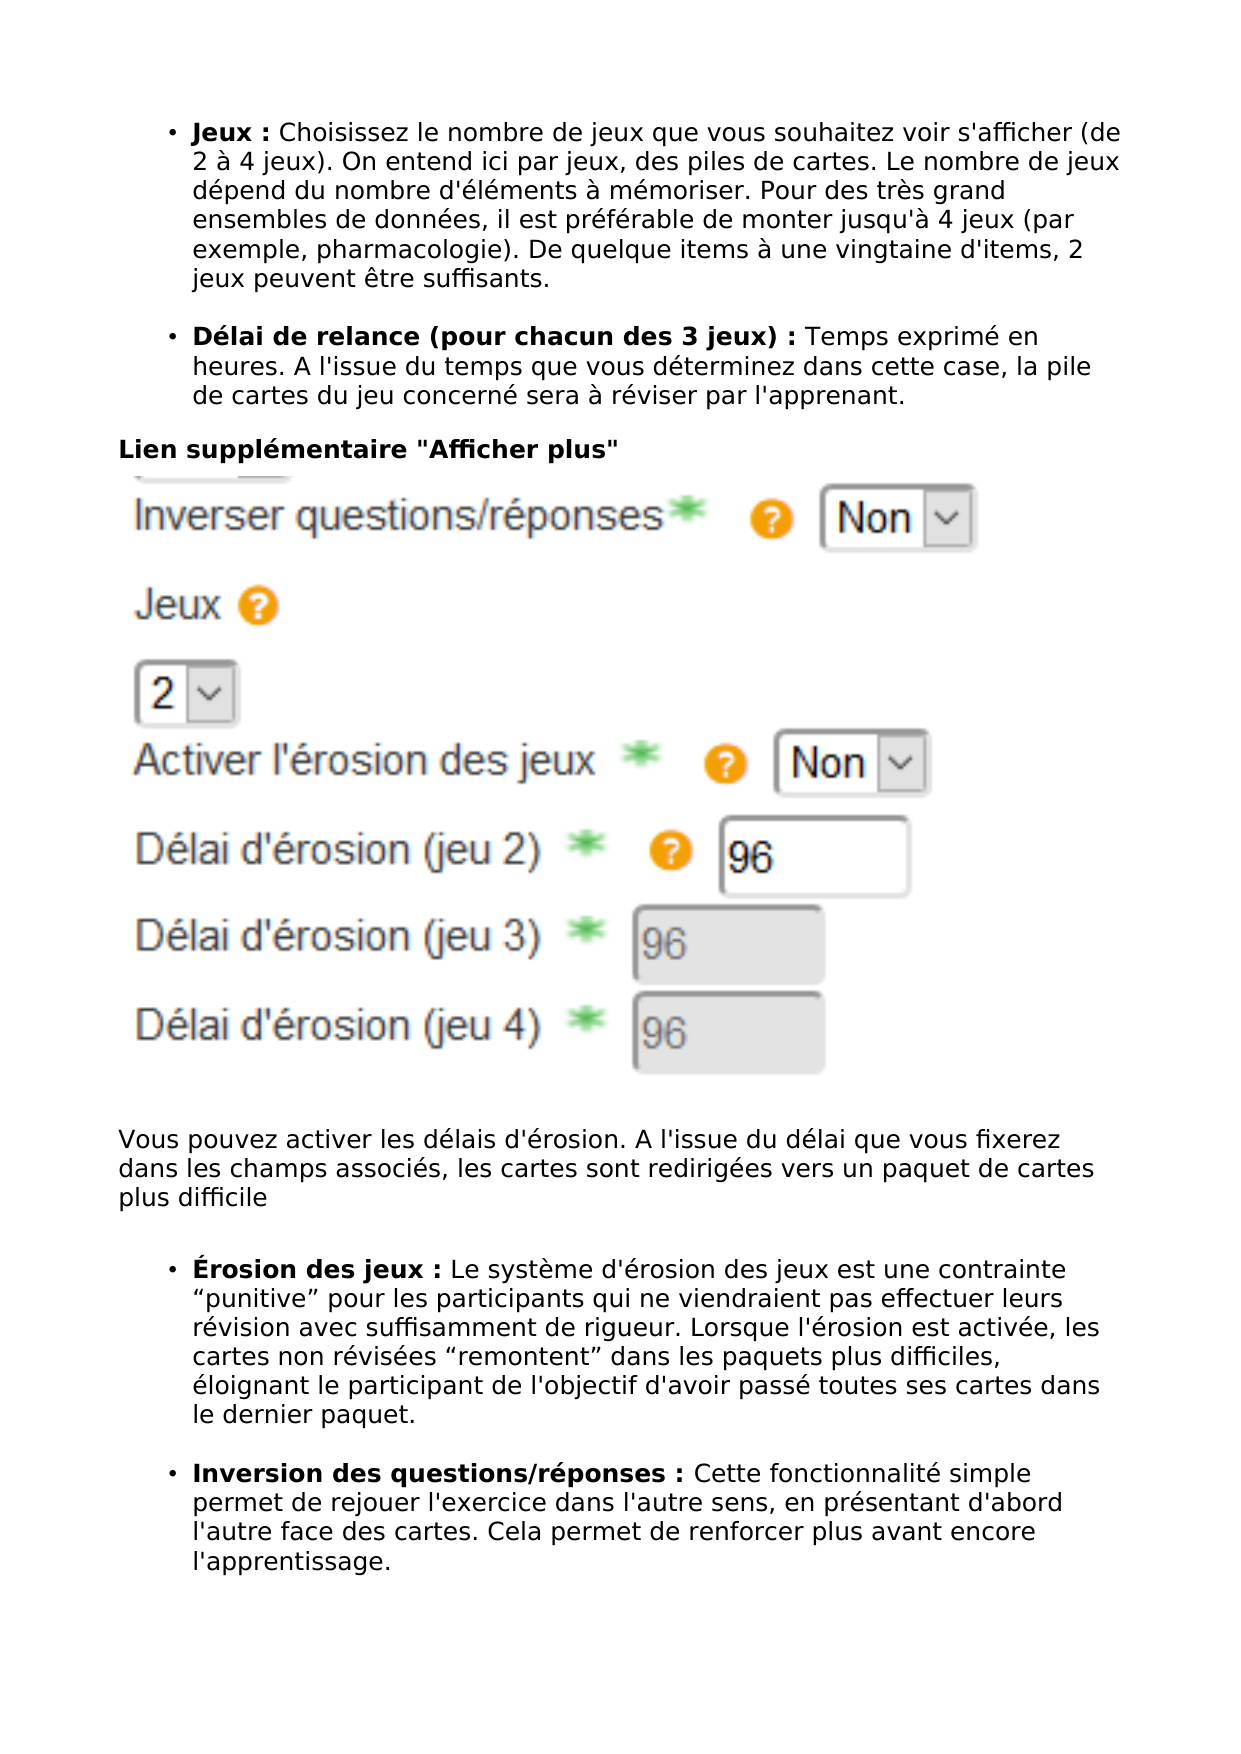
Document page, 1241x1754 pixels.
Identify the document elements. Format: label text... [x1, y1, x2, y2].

picture [118, 476, 1123, 1084]
text Vous pouvez activer les délais d'érosion. A l'issue du délai que vous fixerez dans les champs associés, les cartes sont redirigées vers un paquet de cartes plus difficile [118, 1125, 1122, 1213]
list Érosion des jeux : Le système d'érosion des jeux est une contrainte “punitive” pour les participants qui ne viendraient pas effectuer leurs révision avec suffisamment de rigueur. Lorsque l'érosion est activée, les cartes non révisées “remontent” dans les paquets plus difficiles, éloignant le participant de l'objectif d'avoir passé toutes ses cartes dans le dernier paquet. [177, 1255, 1122, 1430]
list Inversion des questions/réponses : Cette fonctionnalité simple permet de rejouer l'exercice dans l'autre sens, en présentant d'abord l'autre face des cartes. Cela permet de renforcer plus avant encore l'apprentissage. [177, 1459, 1122, 1576]
subtitle Lien supplémentaire "Afficher plus" [118, 435, 1122, 464]
list Délai de relance (pour chacun des 3 jeux) : Temps exprimé en heures. A l'issue du temps que vous déterminez dans cette case, la pile de cartes du jeu concerné sera à réviser par l'apprenant. [177, 323, 1122, 410]
list Jeux : Choisissez le nombre de jeux que vous souhaitez voir s'afficher (de 2 à 4 jeux). On entend ici par jeux, des piles de cartes. Le nombre de jeux dépend du nombre d'éléments à mémoriser. Pour des très grand ensembles de données, il est préférable de monter jusqu'à 4 jeux (par exemple, pharmacologie). De quelque items à une vingtaine d'items, 2 jeux peuvent être suffisants. [177, 118, 1122, 293]
